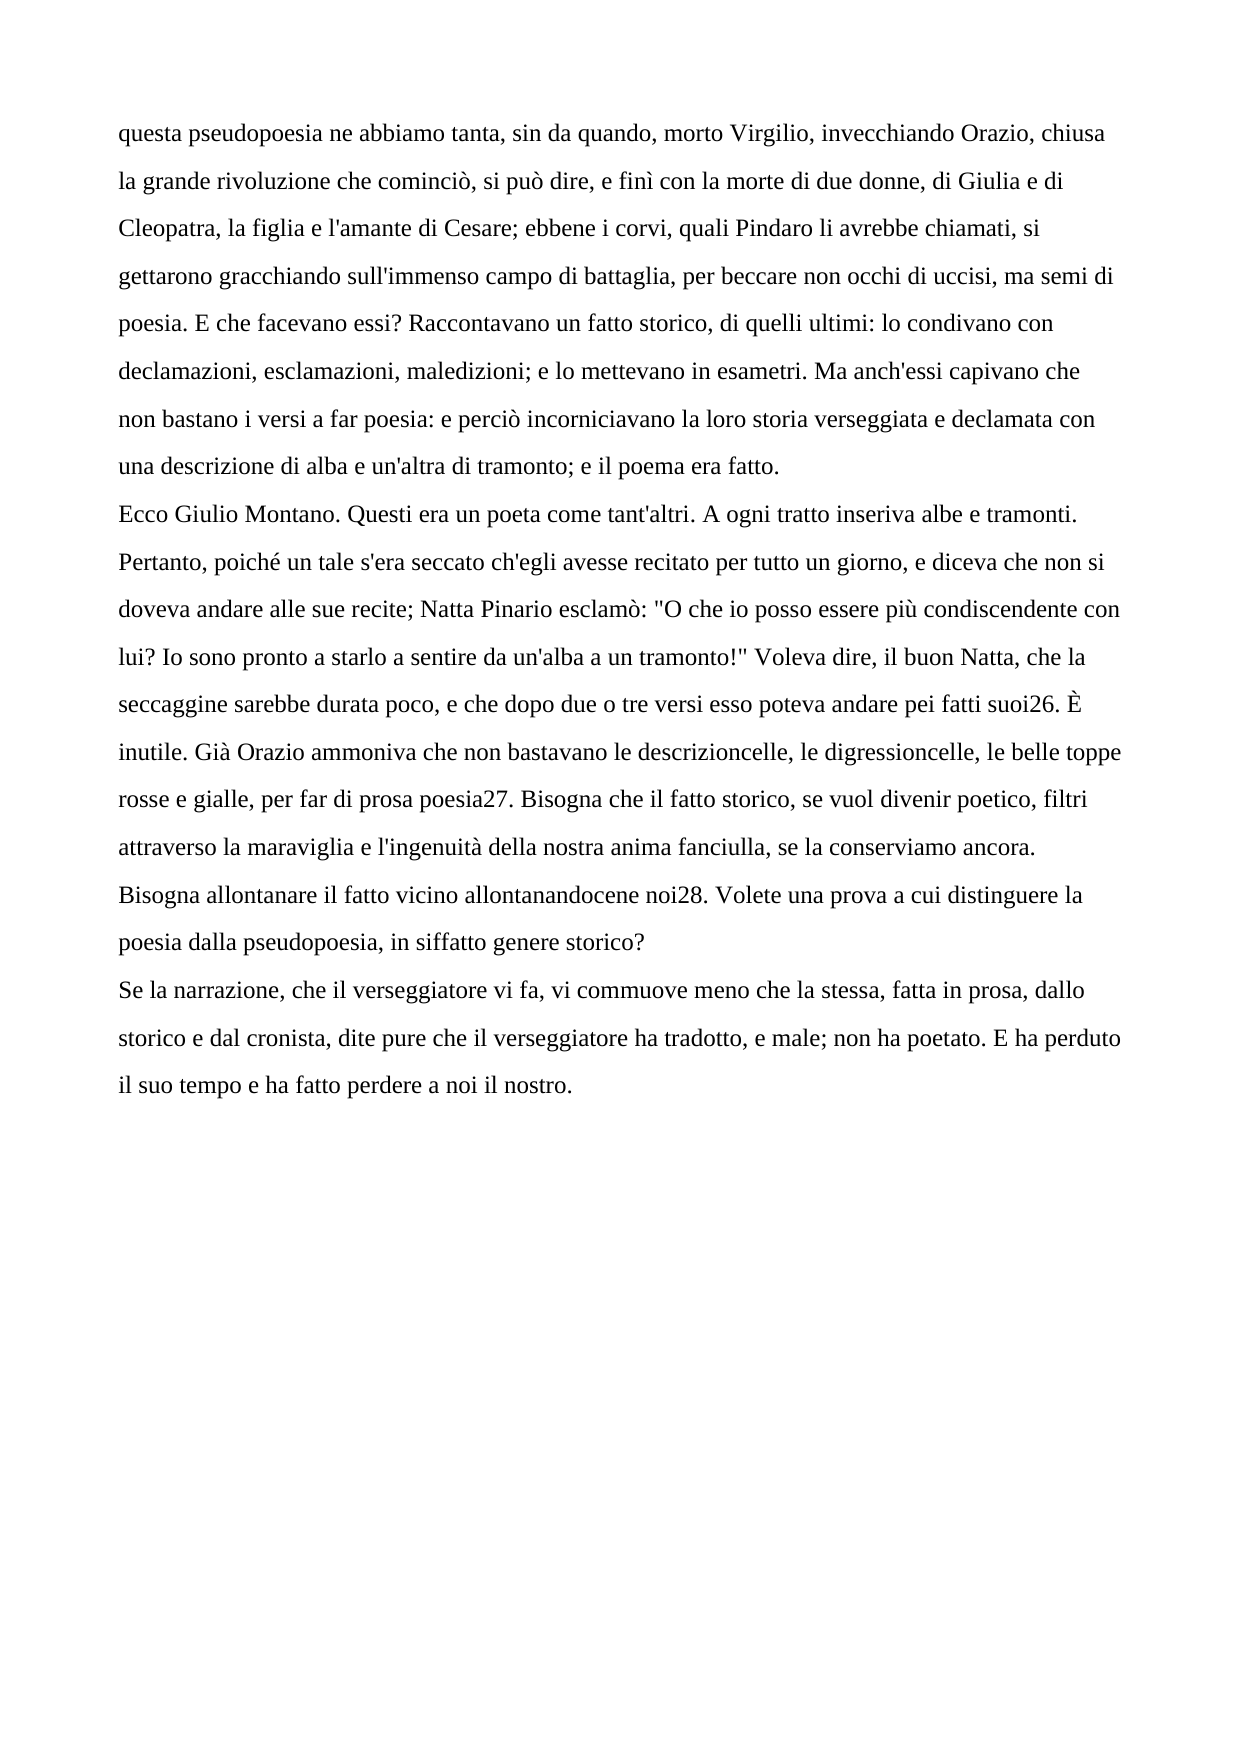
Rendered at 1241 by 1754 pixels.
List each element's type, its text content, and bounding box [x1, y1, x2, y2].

text seccaggine sarebbe durata poco, e che dopo due o tre versi esso poteva andare pei fatti suoi26. È [118, 689, 1122, 718]
text questa pseudopoesia ne abbiamo tanta, sin da quando, morto Virgilio, invecchiando Orazio, chiusa [118, 118, 1122, 147]
text poesia. E che facevano essi? Raccontavano un fatto storico, di quelli ultimi: lo condivano con [118, 308, 1122, 337]
text gettarono gracchiando sull'immenso campo di battaglia, per beccare non occhi di uccisi, ma semi di [118, 261, 1122, 290]
text lui? Io sono pronto a starlo a sentire da un'alba a un tramonto!" Voleva dire, il buon Natta, che la [118, 642, 1122, 671]
text storico e dal cronista, dite pure che il verseggiatore ha tradotto, e male; non ha poetato. E ha perduto [118, 1023, 1122, 1051]
text poesia dalla pseudopoesia, in siffatto genere storico? [118, 927, 1122, 956]
text doveva andare alle sue recite; Natta Pinario esclamò: "O che io posso essere più condiscendente con [118, 594, 1122, 623]
text Pertanto, poiché un tale s'era seccato ch'egli avesse recitato per tutto un giorno, e diceva che non si [118, 547, 1122, 575]
text rosse e gialle, per far di prosa poesia27. Bisogna che il fatto storico, se vuol divenir poetico, filtri [118, 784, 1122, 813]
text declamazioni, esclamazioni, maledizioni; e lo mettevano in esametri. Ma anch'essi capivano che [118, 356, 1122, 385]
text attraverso la maraviglia e l'ingenuità della nostra anima fanciulla, se la conserviamo ancora. [118, 832, 1122, 861]
text il suo tempo e ha fatto perdere a noi il nostro. [118, 1070, 1122, 1099]
text Bisogna allontanare il fatto vicino allontanandocene noi28. Volete una prova a cui distinguere la [118, 880, 1122, 908]
text la grande rivoluzione che cominciò, si può dire, e finì con la morte di due donne, di Giulia e di [118, 166, 1122, 194]
text inutile. Già Orazio ammoniva che non bastavano le descrizioncelle, le digressioncelle, le belle toppe [118, 737, 1122, 766]
text Ecco Giulio Montano. Questi era un poeta come tant'altri. A ogni tratto inseriva albe e tramonti. [118, 499, 1122, 528]
text non bastano i versi a far poesia: e perciò incorniciavano la loro storia verseggiata e declamata con [118, 404, 1122, 432]
text Cleopatra, la figlia e l'amante di Cesare; ebbene i corvi, quali Pindaro li avrebbe chiamati, si [118, 213, 1122, 242]
text Se la narrazione, che il verseggiatore vi fa, vi commuove meno che la stessa, fatta in prosa, dallo [118, 975, 1122, 1004]
text una descrizione di alba e un'altra di tramonto; e il poema era fatto. [118, 451, 1122, 480]
